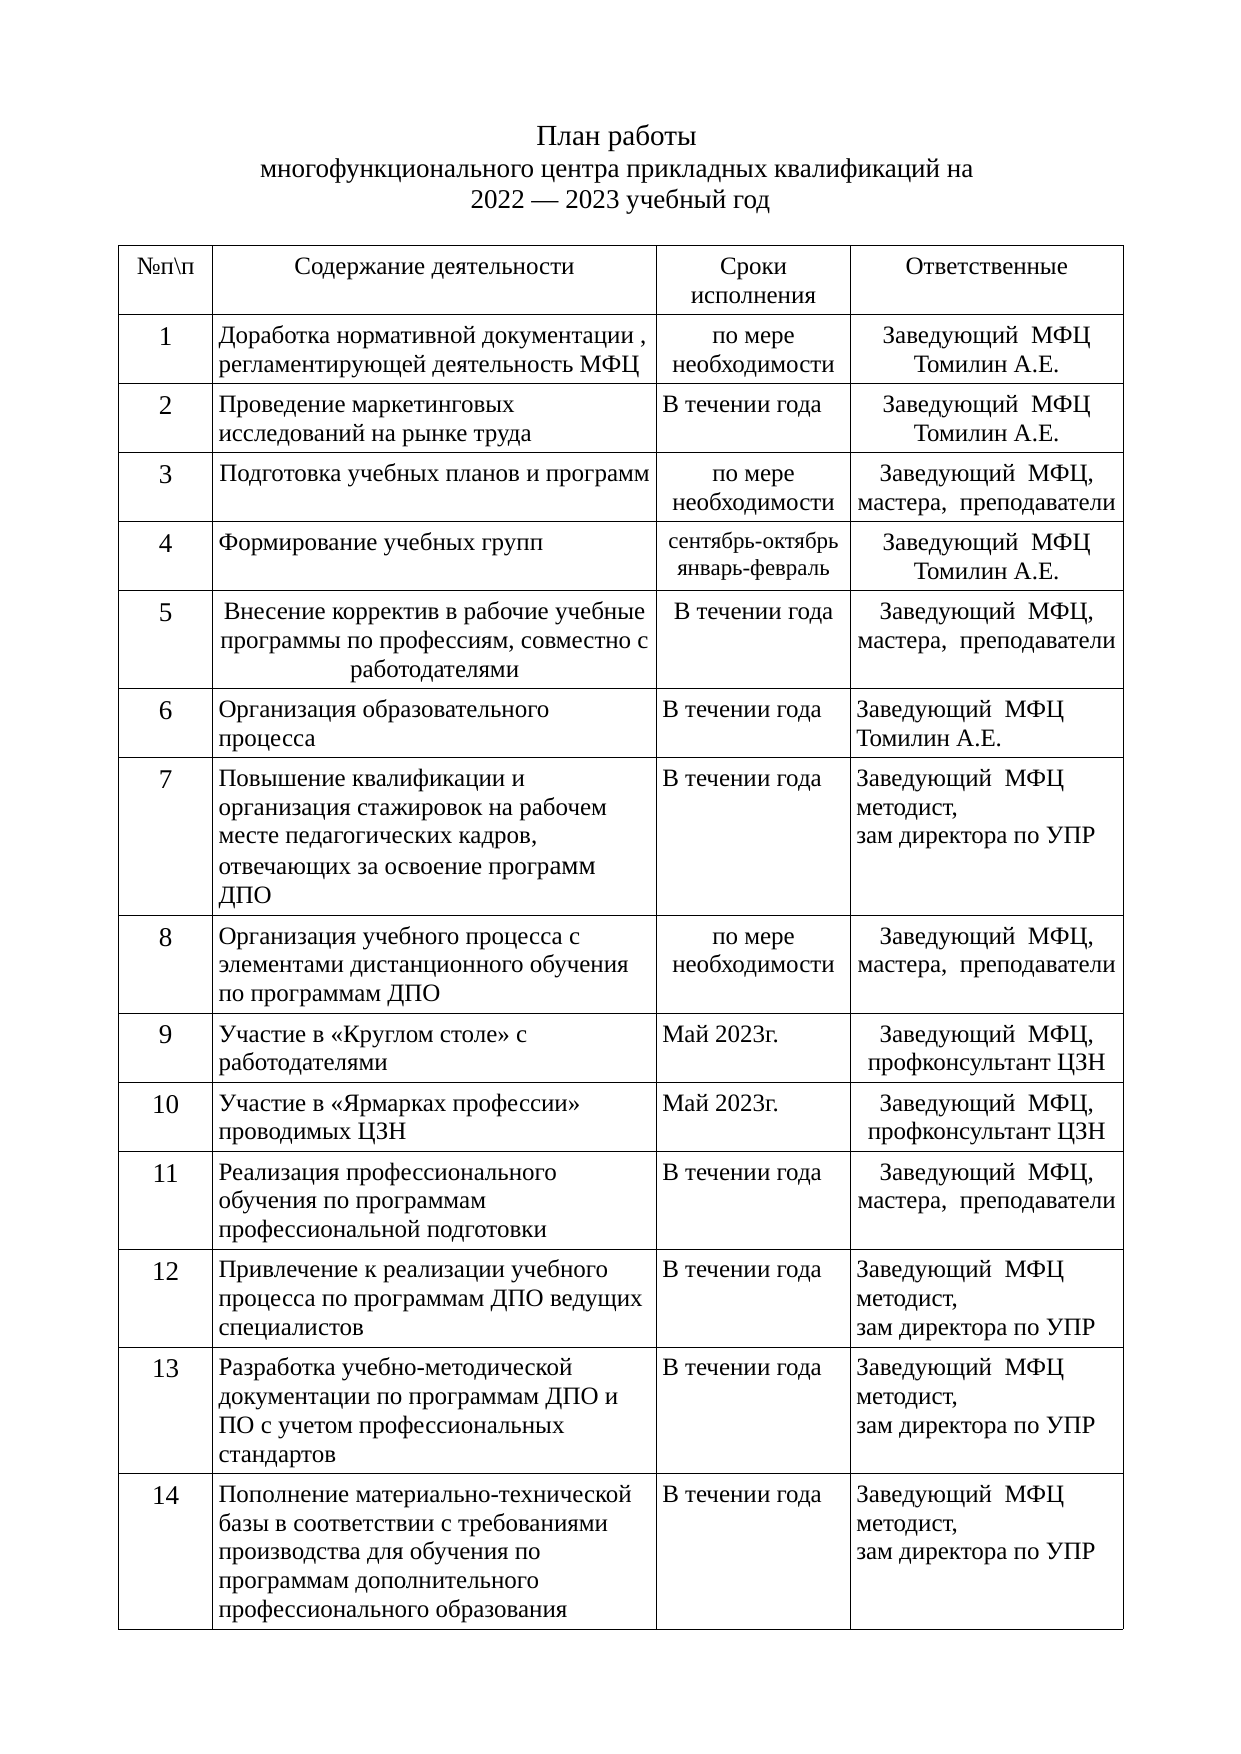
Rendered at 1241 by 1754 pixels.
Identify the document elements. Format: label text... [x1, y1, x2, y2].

table_cell В течении года [657, 591, 850, 688]
table_cell сентябрь-октябрь январь-февраль [657, 522, 850, 590]
table_header Содержание деятельности [213, 246, 656, 314]
table_cell Заведующий МФЦ Томилин А.Е. [851, 315, 1123, 383]
table_cell 10 [119, 1083, 212, 1151]
table_cell В течении года [657, 1152, 850, 1249]
table_cell Повышение квалификации и организация стажировок на рабочем месте педагогических кадров, отвечающих за освоение программ ДПО [213, 758, 656, 915]
table_cell Проведение маркетинговых исследований на рынке труда [213, 384, 656, 452]
table_cell 7 [119, 758, 212, 915]
table_cell 12 [119, 1250, 212, 1347]
table_cell Заведующий МФЦ Томилин А.Е. [851, 384, 1123, 452]
table_cell Доработка нормативной документации , регламентирующей деятельность МФЦ [213, 315, 656, 383]
table_cell по мере необходимости [657, 453, 850, 521]
table_header Ответственные [851, 246, 1123, 314]
table_cell В течении года [657, 1474, 850, 1628]
table_cell В течении года [657, 1348, 850, 1473]
table_cell В течении года [657, 1250, 850, 1347]
table_cell Участие в «Ярмарках профессии» проводимых ЦЗН [213, 1083, 656, 1151]
table_cell Организация образовательного процесса [213, 689, 656, 757]
table_cell Заведующий МФЦ, мастера, преподаватели [851, 453, 1123, 521]
table_cell 11 [119, 1152, 212, 1249]
table_cell Май 2023г. [657, 1083, 850, 1151]
table_cell 14 [119, 1474, 212, 1628]
table_cell по мере необходимости [657, 315, 850, 383]
table_cell Заведующий МФЦ, мастера, преподаватели [851, 591, 1123, 688]
table_cell Заведующий МФЦ Томилин А.Е. [851, 689, 1123, 757]
table_cell Участие в «Круглом столе» с работодателями [213, 1014, 656, 1082]
table_cell В течении года [657, 758, 850, 915]
table_cell 6 [119, 689, 212, 757]
table_cell Заведующий МФЦ методист, зам директора по УПР [851, 1250, 1123, 1347]
table_header Сроки исполнения [657, 246, 850, 314]
table_cell Подготовка учебных планов и программ [213, 453, 656, 521]
table_cell 2 [119, 384, 212, 452]
table_cell 5 [119, 591, 212, 688]
table_cell В течении года [657, 384, 850, 452]
table_cell Реализация профессионального обучения по программам профессиональной подготовки [213, 1152, 656, 1249]
table_cell Заведующий МФЦ методист, зам директора по УПР [851, 1348, 1123, 1473]
table_cell В течении года [657, 689, 850, 757]
table_cell Май 2023г. [657, 1014, 850, 1082]
table_cell Привлечение к реализации учебного процесса по программам ДПО ведущих специалистов [213, 1250, 656, 1347]
table_cell Заведующий МФЦ методист, зам директора по УПР [851, 758, 1123, 915]
table_cell 1 [119, 315, 212, 383]
table_cell 13 [119, 1348, 212, 1473]
text многофункционального центра прикладных квалификаций на [118, 152, 1122, 183]
table_cell Заведующий МФЦ, профконсультант ЦЗН [851, 1083, 1123, 1151]
table_cell Заведующий МФЦ Томилин А.Е. [851, 522, 1123, 590]
table_cell Заведующий МФЦ, мастера, преподаватели [851, 1152, 1123, 1249]
table_cell Организация учебного процесса с элементами дистанционного обучения по программам ДПО [213, 916, 656, 1013]
text План работы [118, 118, 1122, 152]
table_header №п\п [119, 246, 212, 314]
table_cell 4 [119, 522, 212, 590]
table_cell Пополнение материально-технической базы в соответствии с требованиями производства для обучения по программам дополнительного профессионального образования [213, 1474, 656, 1628]
table_cell по мере необходимости [657, 916, 850, 1013]
table_cell Заведующий МФЦ, профконсультант ЦЗН [851, 1014, 1123, 1082]
table_cell Формирование учебных групп [213, 522, 656, 590]
table_cell Заведующий МФЦ, мастера, преподаватели [851, 916, 1123, 1013]
text 2022 — 2023 учебный год [118, 183, 1122, 214]
table_cell 9 [119, 1014, 212, 1082]
table_cell Внесение корректив в рабочие учебные программы по профессиям, совместно с работодателями [213, 591, 656, 688]
table_cell Заведующий МФЦ методист, зам директора по УПР [851, 1474, 1123, 1628]
table_cell Разработка учебно-методической документации по программам ДПО и ПО с учетом профессиональных стандартов [213, 1348, 656, 1473]
table_cell 8 [119, 916, 212, 1013]
table_cell 3 [119, 453, 212, 521]
